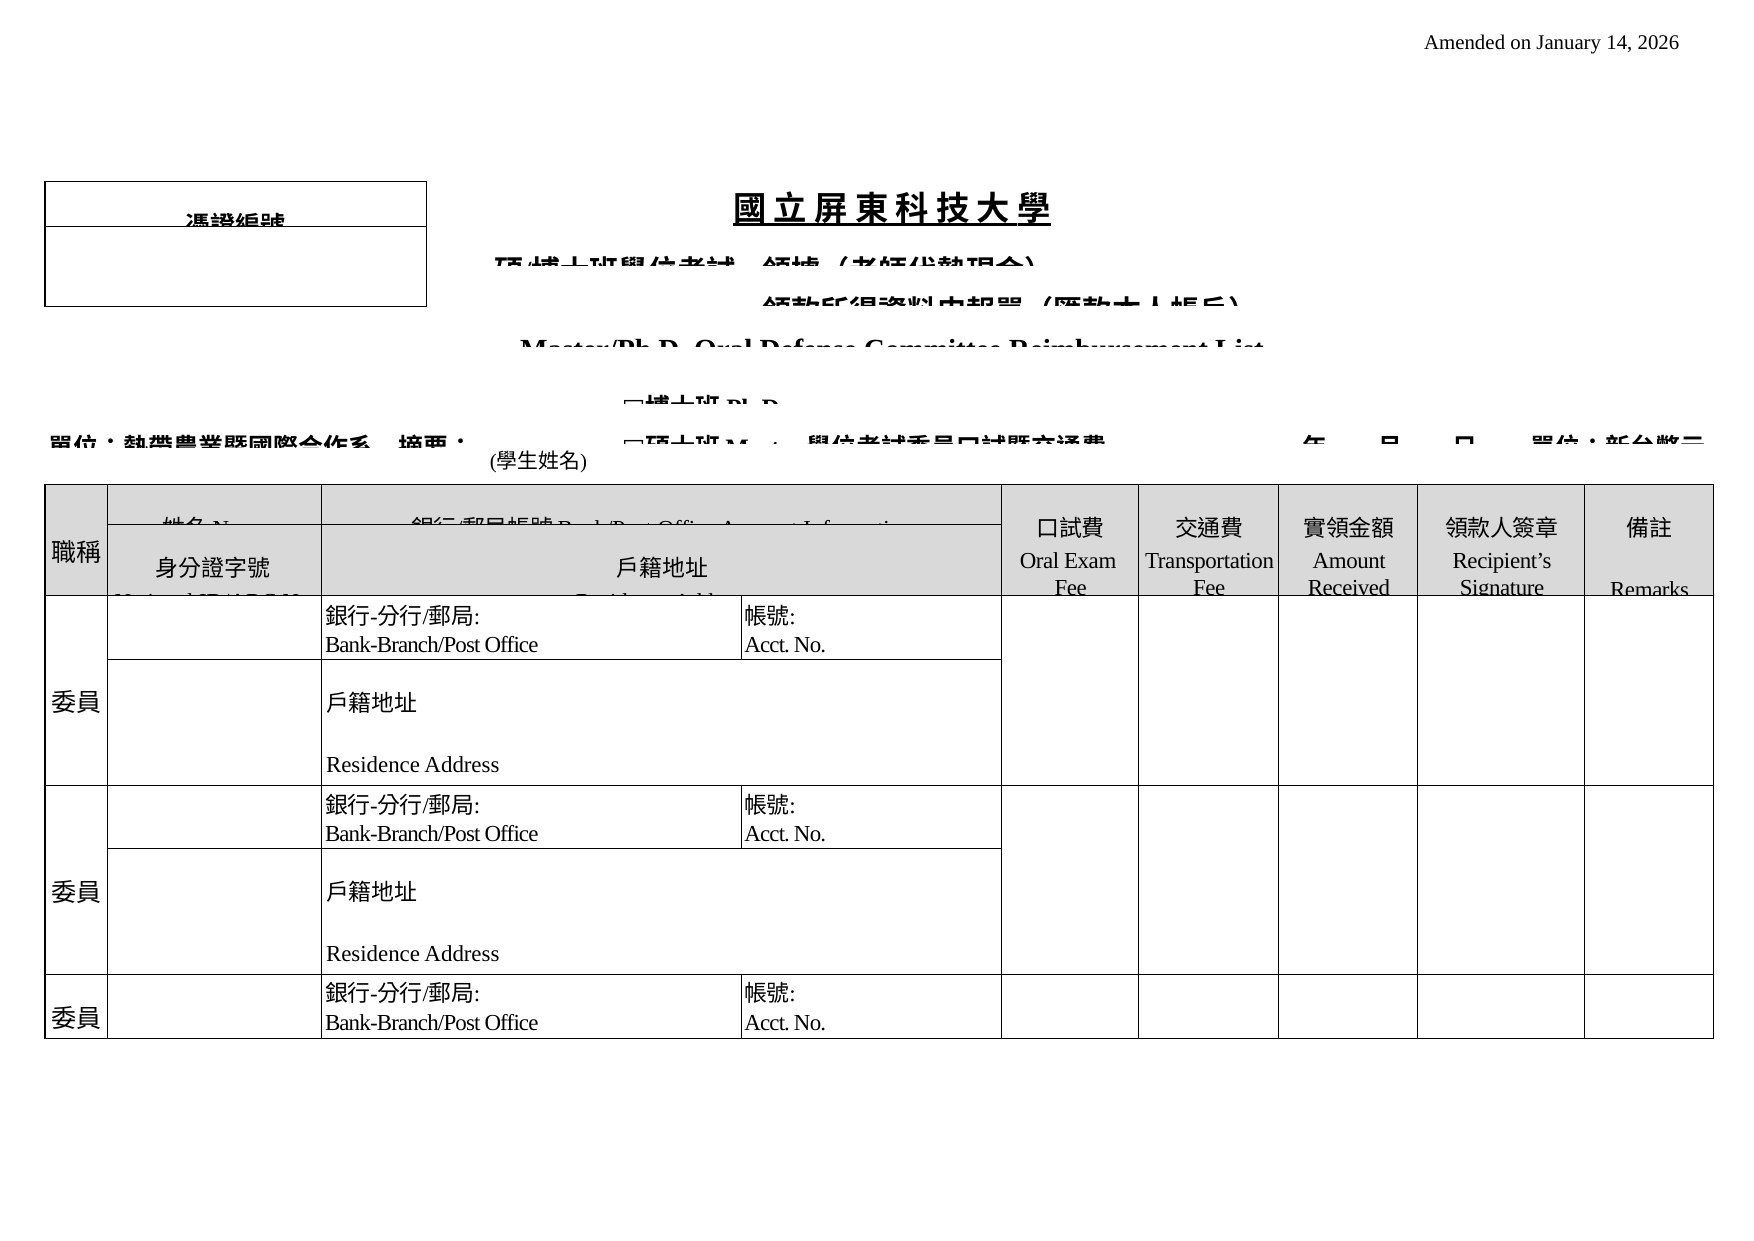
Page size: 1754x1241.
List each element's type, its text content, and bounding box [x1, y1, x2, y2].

table_cell 戶籍地址 Residence Address [322, 525, 1001, 595]
table_header 國立屏東科技大學 戶） [427, 181, 1357, 226]
table_cell □碩士班Master學位考試委員口試暨交通費 [619, 404, 1274, 444]
table_cell [46, 227, 426, 306]
table_cell [1585, 786, 1713, 974]
table_cell [1358, 306, 1713, 346]
table_cell [45, 307, 426, 346]
table_header 國立屏東科技大學 戶） [739, 197, 760, 218]
table_cell 單位：熱帶農業暨國際合作系 摘要：__________ [45, 404, 619, 444]
table_cell [427, 266, 736, 306]
table_cell Master/Ph.D. Oral Defense Committee Reimbursement List [426, 306, 1357, 346]
table_cell 銀行/郵局帳號Bank/Post Office Account Information [322, 485, 1001, 524]
table_cell [108, 660, 321, 785]
table_cell [45, 444, 487, 484]
table_cell [1279, 596, 1417, 785]
table_cell 委員 [46, 975, 107, 1038]
table_header [1358, 181, 1713, 226]
table_cell 戶籍地址 Residence Address [322, 849, 1001, 974]
table_header 國立屏東科技大學 戶） [981, 209, 1005, 223]
table_cell [1585, 975, 1713, 1038]
table_cell (學生姓名) [487, 444, 736, 484]
table_cell 銀行-分行/郵局: Bank-Branch/Post Office [322, 975, 741, 1038]
table_cell 戶籍地址 Residence Address [322, 660, 1001, 785]
table_cell [1585, 596, 1713, 785]
table_cell □博士班 Ph.D. [619, 364, 1713, 404]
table_cell 碩/博士班學位考試 [427, 226, 736, 266]
table_cell 領款人簽章 Recipient’s Signature [1418, 485, 1584, 595]
table_cell [108, 786, 321, 848]
table_cell [45, 346, 1713, 363]
table_cell [1279, 786, 1417, 974]
table_cell [1139, 596, 1278, 785]
table_cell [108, 975, 321, 1038]
table_cell 帳號: Acct. No. [742, 786, 1001, 848]
table_cell 銀行-分行/郵局: Bank-Branch/Post Office [322, 786, 741, 848]
table_cell 委員 [46, 786, 107, 974]
table_cell 帳號: Acct. No. [742, 975, 1001, 1038]
table_cell 職稱 [46, 485, 107, 595]
table_cell [1139, 975, 1278, 1038]
table_cell 委員 [46, 596, 107, 785]
table_cell [1279, 975, 1417, 1038]
table_cell 備註 Remarks [1585, 485, 1713, 595]
table_cell 年 月 日 [1274, 404, 1522, 444]
table_cell 帳號: Acct. No. [742, 596, 1001, 659]
table_cell [108, 596, 321, 659]
table_cell [1418, 975, 1584, 1038]
table_cell [736, 444, 1274, 484]
table_cell [45, 364, 619, 404]
table_cell 銀行-分行/郵局: Bank-Branch/Post Office [322, 596, 741, 659]
table_cell [1002, 596, 1138, 785]
table_cell [1418, 786, 1584, 974]
table_cell [1418, 596, 1584, 785]
table_cell 單位：新台幣元 [1522, 404, 1713, 444]
table_cell 交通費 Transportation Fee [1139, 485, 1278, 595]
table_cell [1274, 444, 1713, 484]
table_cell 口試費 Oral Exam Fee [1002, 485, 1138, 595]
table_cell 實領金額 Amount Received [1279, 485, 1417, 595]
table_cell □領據（老師代墊現金） [736, 226, 1713, 266]
table_cell [1002, 975, 1138, 1038]
table_header 憑證編號 [46, 182, 426, 226]
table_cell 身分證字號 National ID/ARC No. [108, 525, 321, 595]
table_cell 姓名Name [108, 485, 321, 524]
table_cell [1002, 786, 1138, 974]
table_cell [1139, 786, 1278, 974]
table_cell [108, 849, 321, 974]
table_cell □領款所得資料申報單（匯款本人帳戶） [736, 266, 1713, 306]
